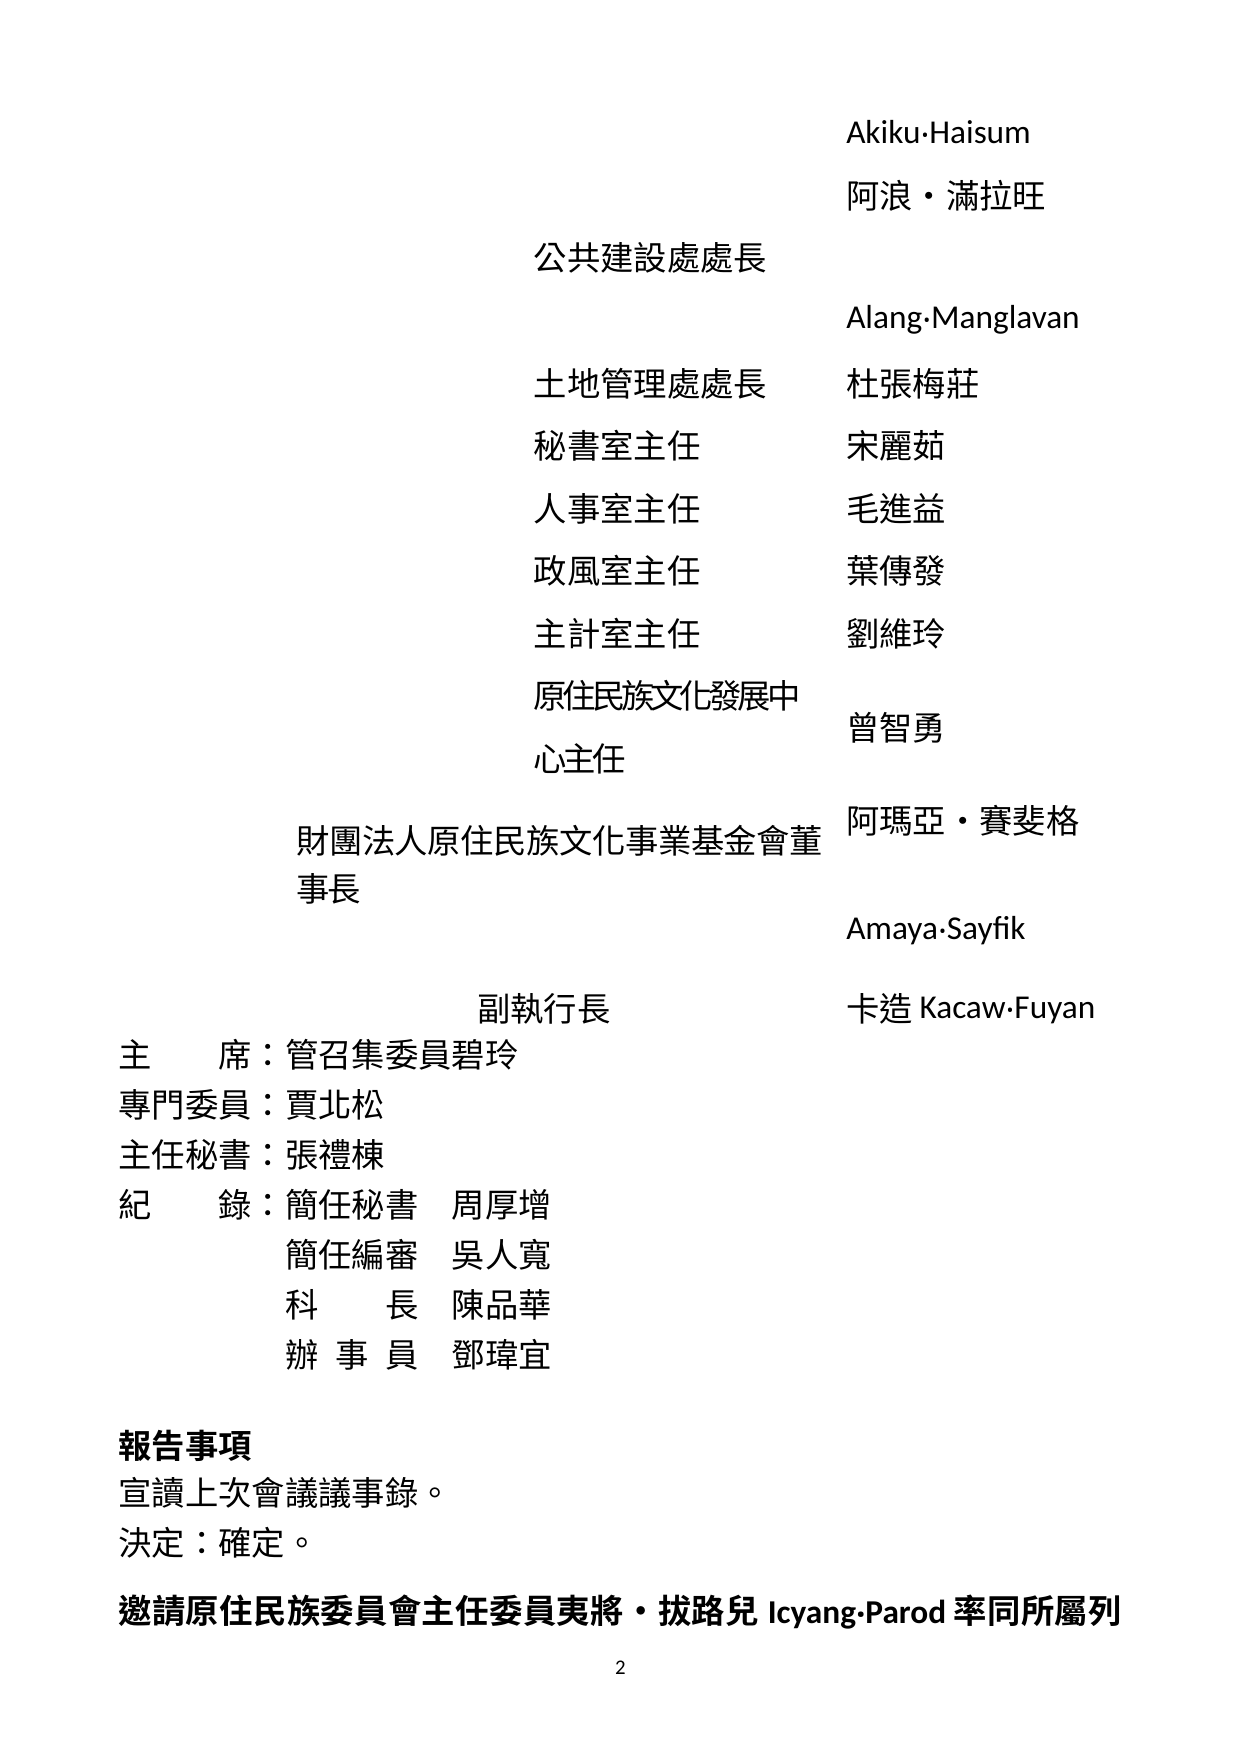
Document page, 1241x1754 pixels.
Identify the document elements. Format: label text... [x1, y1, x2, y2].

text 決定：確定。 [118, 1515, 1127, 1565]
table_cell 卡造Kacaw‧Fuyan [835, 948, 1122, 1028]
table_cell Akiku‧Haisum [835, 90, 1122, 153]
table_cell 政風室主任 [285, 528, 835, 590]
text 科 長 陳品華 [118, 1278, 1234, 1328]
table_cell 主計室主任 [285, 590, 835, 653]
table_cell 人事室主任 [285, 465, 835, 528]
text 主 席：管召集委員碧玲 [118, 1028, 1234, 1078]
table_cell 曾智勇 [835, 653, 1122, 778]
table_cell 財團法人原住民族文化事業基金會董事長 [285, 778, 835, 948]
text 宣讀上次會議議事錄。 [118, 1465, 1122, 1515]
table_cell [118, 403, 285, 465]
table_cell 公共建設處處長 [285, 153, 835, 337]
table_cell 阿浪‧滿拉旺 Alang‧Manglavan [835, 153, 1122, 337]
table_cell [285, 90, 835, 153]
table_cell 毛進益 [835, 465, 1122, 528]
text 主任秘書：張禮棟 [118, 1128, 1234, 1178]
table_cell 原住民族文化發展中心主任 [285, 653, 835, 778]
text 簡任編審 吳人寬 [118, 1228, 1234, 1278]
text 專門委員：賈北松 [118, 1078, 1234, 1128]
table_cell 副執行長 [285, 948, 835, 1028]
table_cell [118, 90, 285, 153]
table_cell 葉傳發 [835, 528, 1122, 590]
table_cell [118, 153, 285, 337]
table_cell [118, 465, 285, 528]
table_cell 阿瑪亞‧賽斐格 Amaya‧Sayfik [835, 778, 1122, 948]
table_cell [118, 948, 285, 1028]
text 邀請原住民族委員會主任委員夷將‧拔路兒Icyang‧Parod率同所屬列 [118, 1584, 1122, 1634]
table_cell [118, 590, 285, 653]
table_cell 杜張梅莊 [835, 338, 1122, 403]
table_cell [118, 528, 285, 590]
text 辦 事 員 鄧瑋宜 [118, 1328, 1234, 1378]
text 紀 錄：簡任秘書 周厚增 [118, 1178, 1234, 1228]
table_cell 宋麗茹 [835, 403, 1122, 465]
table_cell 土地管理處處長 [285, 338, 835, 403]
table_cell 秘書室主任 [285, 403, 835, 465]
text 報告事項 [118, 1403, 1234, 1465]
table_cell [118, 778, 285, 948]
table_cell 劉維玲 [835, 590, 1122, 653]
table_cell [118, 338, 285, 403]
table_cell [118, 653, 285, 778]
